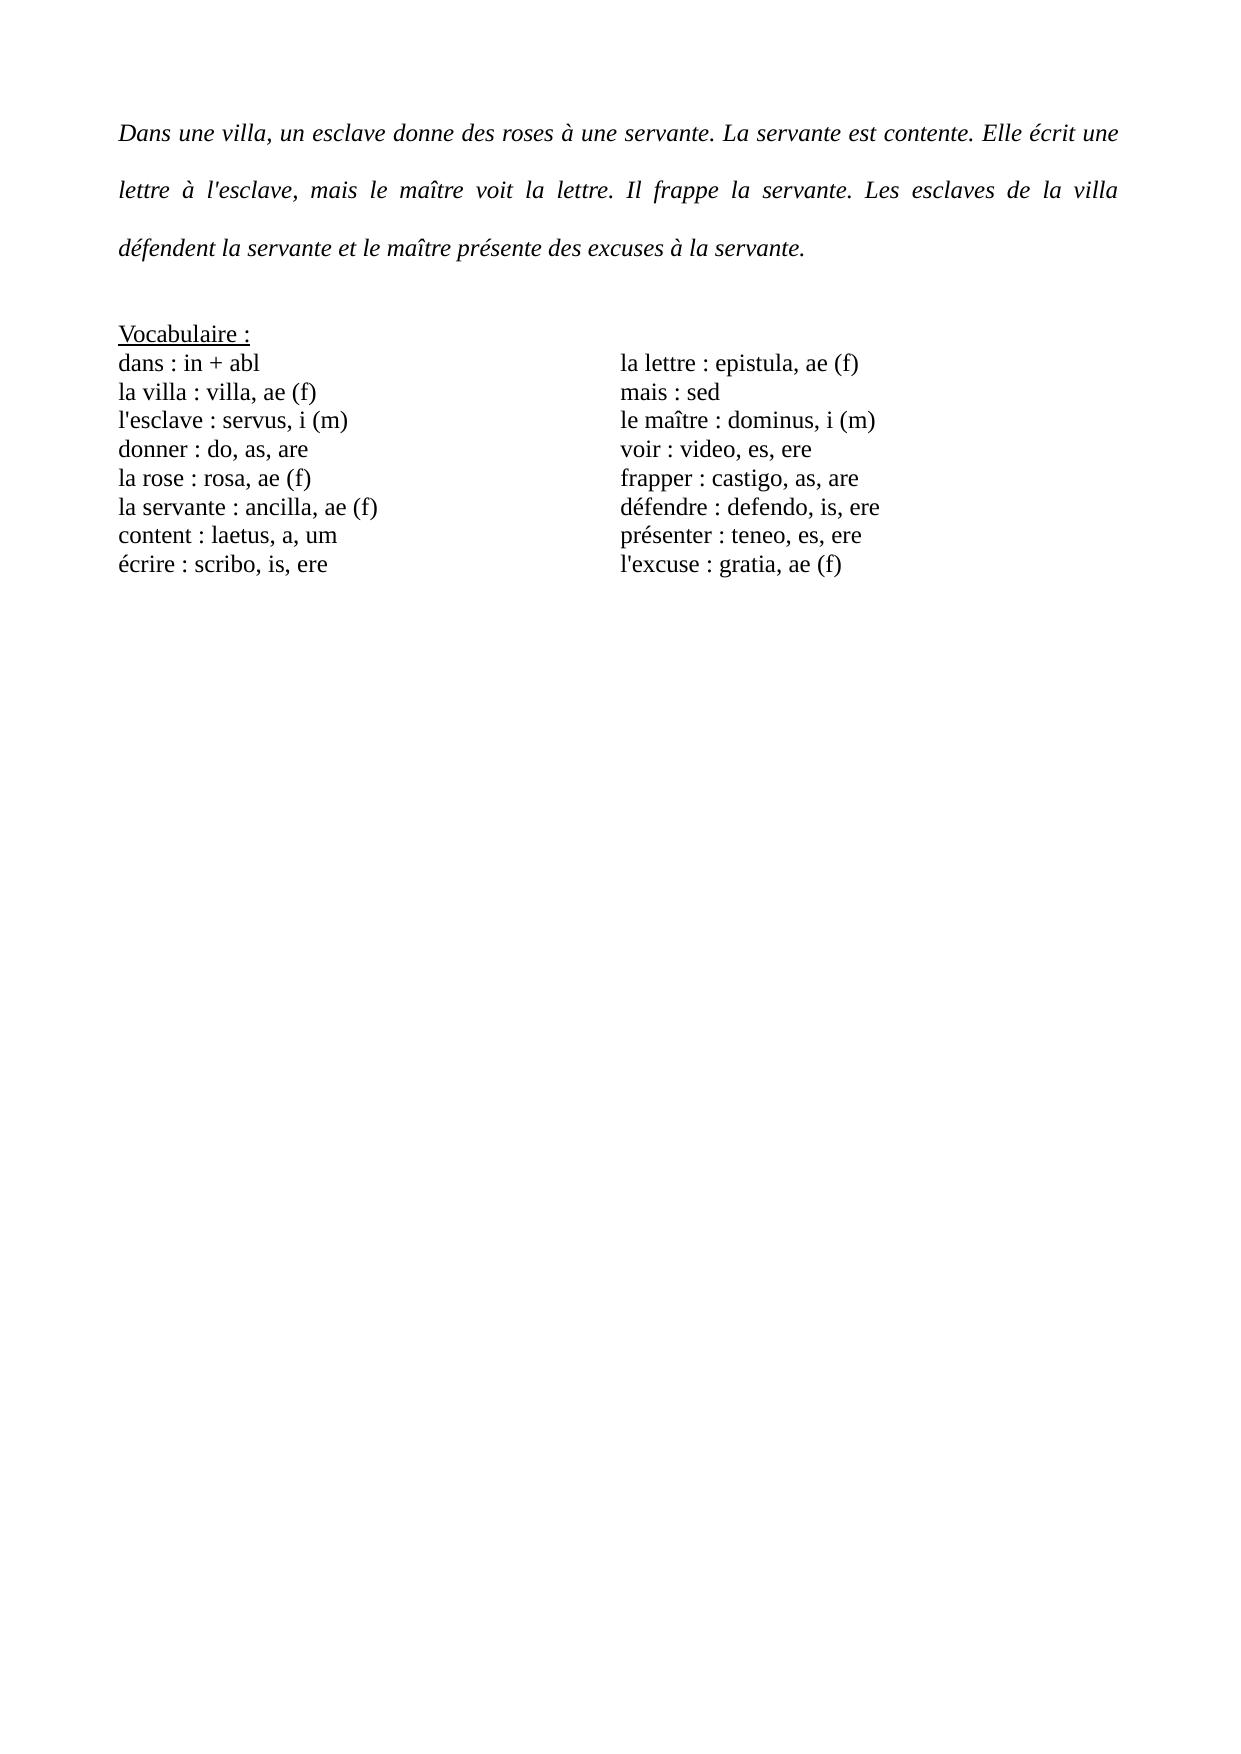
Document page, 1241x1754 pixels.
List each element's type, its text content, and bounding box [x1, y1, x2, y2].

text l'esclave : servus, i (m) [118, 406, 620, 434]
text présenter : teneo, es, ere [620, 521, 1122, 549]
text Dans une villa, un esclave donne des roses à une servante. La servante est contente. Elle écrit une lettre à l'esclave, mais le maître voit la lettre. Il frappe la servante. Les esclaves de la villa défendent la servante et le maître présente des excuses à la servante. [118, 118, 1122, 262]
text la lettre : epistula, ae (f) [620, 348, 1122, 377]
text content : laetus, a, um [118, 521, 620, 549]
text voir : video, es, ere [620, 434, 1122, 463]
text l'excuse : gratia, ae (f) [620, 549, 1122, 578]
text donner : do, as, are [118, 434, 620, 463]
text la rose : rosa, ae (f) [118, 463, 620, 492]
text écrire : scribo, is, ere [118, 549, 620, 578]
text Vocabulaire : [118, 319, 1122, 348]
text mais : sed [620, 377, 1122, 406]
text le maître : dominus, i (m) [620, 406, 1122, 434]
text la villa : villa, ae (f) [118, 377, 620, 406]
text défendre : defendo, is, ere [620, 492, 1122, 521]
text la servante : ancilla, ae (f) [118, 492, 620, 521]
text frapper : castigo, as, are [620, 463, 1122, 492]
text dans : in + abl [118, 348, 620, 377]
